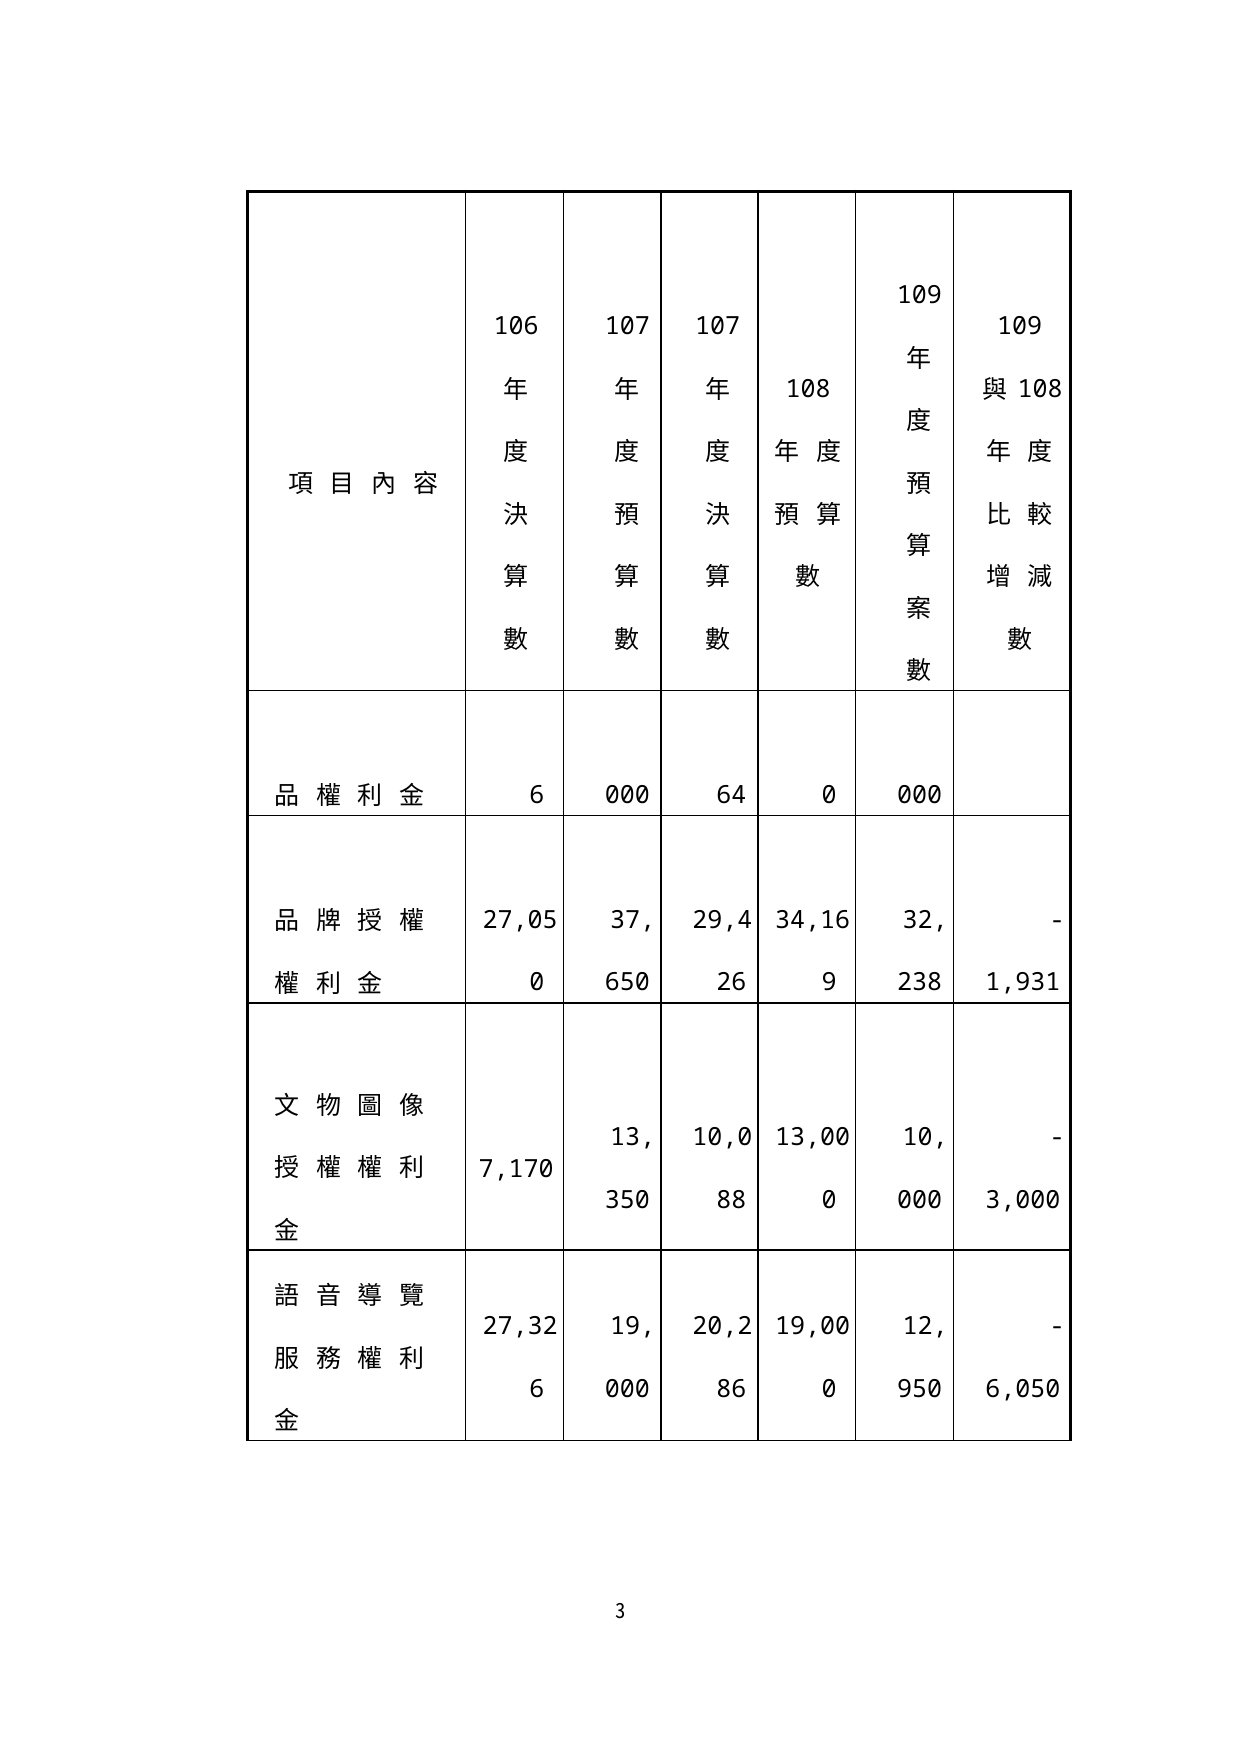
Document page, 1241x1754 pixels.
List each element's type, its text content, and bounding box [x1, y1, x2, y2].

table_cell 27,050 [466, 816, 563, 1002]
table_cell 品牌授權權利金 [249, 816, 465, 1002]
table_cell 19,000 [564, 1251, 660, 1439]
table_cell 語音導覽服務權利金 [249, 1251, 465, 1439]
table_header 107年度預算數 [564, 193, 660, 689]
table_cell -1,931 [954, 816, 1069, 1002]
table_cell 64 [662, 691, 757, 814]
table_cell 6 [466, 691, 563, 814]
table_cell 19,000 [759, 1251, 855, 1439]
table_cell 12,950 [856, 1251, 953, 1439]
table_cell 20,286 [662, 1251, 757, 1439]
table_cell 13,350 [564, 1004, 660, 1249]
table_cell 34,169 [759, 816, 855, 1002]
table_cell 0 [759, 691, 855, 814]
table_header 108年度預算數 [759, 193, 855, 689]
table_cell 29,426 [662, 816, 757, 1002]
table_cell 32,238 [856, 816, 953, 1002]
table_header 項目內容 [249, 193, 465, 689]
table_cell -3,000 [954, 1004, 1069, 1249]
table_cell 10,000 [856, 1004, 953, 1249]
table_cell 27,326 [466, 1251, 563, 1439]
table_cell [954, 691, 1069, 814]
table_cell 37,650 [564, 816, 660, 1002]
table_cell 000 [564, 691, 660, 814]
table_header 107年度決算數 [662, 193, 757, 689]
table_header 109年度預算案數 [856, 193, 953, 689]
table_cell -6,050 [954, 1251, 1069, 1439]
table_header 109與108年度比較增減數 [954, 193, 1069, 689]
table_cell 10,088 [662, 1004, 757, 1249]
table_header 106年度決算數 [466, 193, 563, 689]
table_cell 000 [856, 691, 953, 814]
table_cell 文物圖像授權權利金 [249, 1004, 465, 1249]
table_cell 13,000 [759, 1004, 855, 1249]
table_cell 7,170 [466, 1004, 563, 1249]
table_cell 品權利金 [249, 691, 465, 814]
